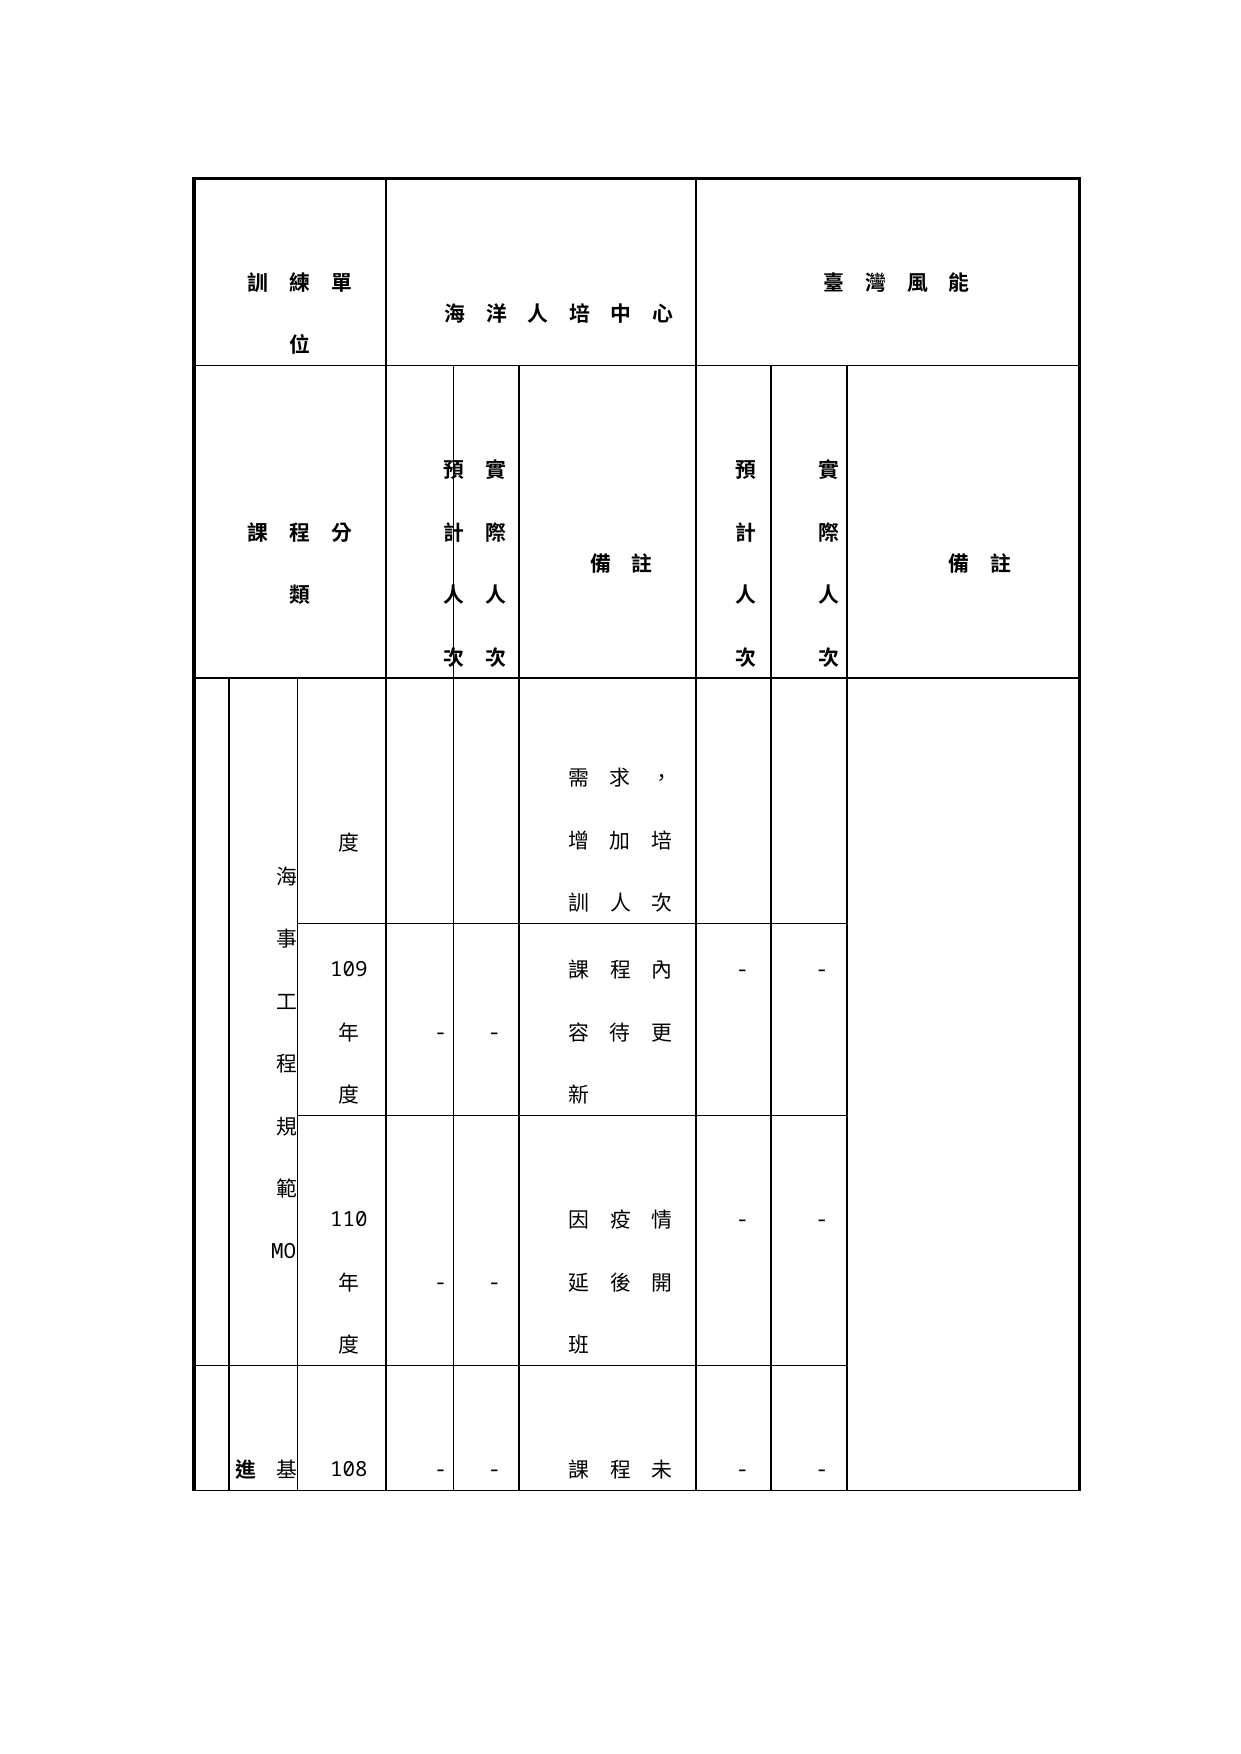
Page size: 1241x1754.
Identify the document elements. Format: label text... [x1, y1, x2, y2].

table_cell - [454, 924, 518, 1115]
table_cell 實際人次 [772, 366, 846, 677]
table_header 海洋人培中心 [387, 180, 695, 365]
table_cell - [454, 1116, 518, 1365]
table_cell 課程未 [520, 1366, 695, 1490]
table_cell 因疫情延後開班 [520, 1116, 695, 1365]
table_header 臺灣風能 [697, 180, 1078, 365]
table_cell 110年度 [298, 1116, 385, 1365]
table_cell 課程分類 [196, 366, 385, 677]
table_cell 課程內容待更新 [520, 924, 695, 1115]
table_cell 進 階 [196, 1366, 228, 1490]
table_cell 海事工程規範MO [230, 679, 297, 1365]
table_cell 度 [298, 679, 385, 922]
table_cell 預計人次 [387, 366, 453, 677]
table_cell - [697, 924, 770, 1115]
table_cell - [697, 1116, 770, 1365]
table_cell 基 礎 [196, 679, 228, 1365]
table_cell 備註 [520, 366, 695, 677]
table_cell 備註 [848, 366, 1078, 677]
table_cell 預計人次 [697, 366, 770, 677]
table_cell - [387, 924, 453, 1115]
table_header 訓練單位 [196, 180, 385, 365]
table_cell [387, 679, 453, 922]
table_cell 需求，增加培訓人次 [520, 679, 695, 922]
table_cell - [697, 1366, 770, 1490]
table_cell 實際人次 [454, 366, 518, 677]
table_cell - [772, 679, 846, 922]
table_cell - [387, 1116, 453, 1365]
table_cell - [772, 1116, 846, 1365]
table_cell [454, 679, 518, 922]
table_cell 109年度 [298, 924, 385, 1115]
table_cell - [772, 1366, 846, 1490]
table_cell - [387, 1366, 453, 1490]
table_cell 108 [298, 1366, 385, 1490]
table_cell - [454, 1366, 518, 1490]
table_cell [848, 679, 1078, 1490]
table_cell - [697, 679, 770, 922]
table_cell - [772, 924, 846, 1115]
table_cell 基礎技術培訓BTT [230, 1366, 297, 1490]
